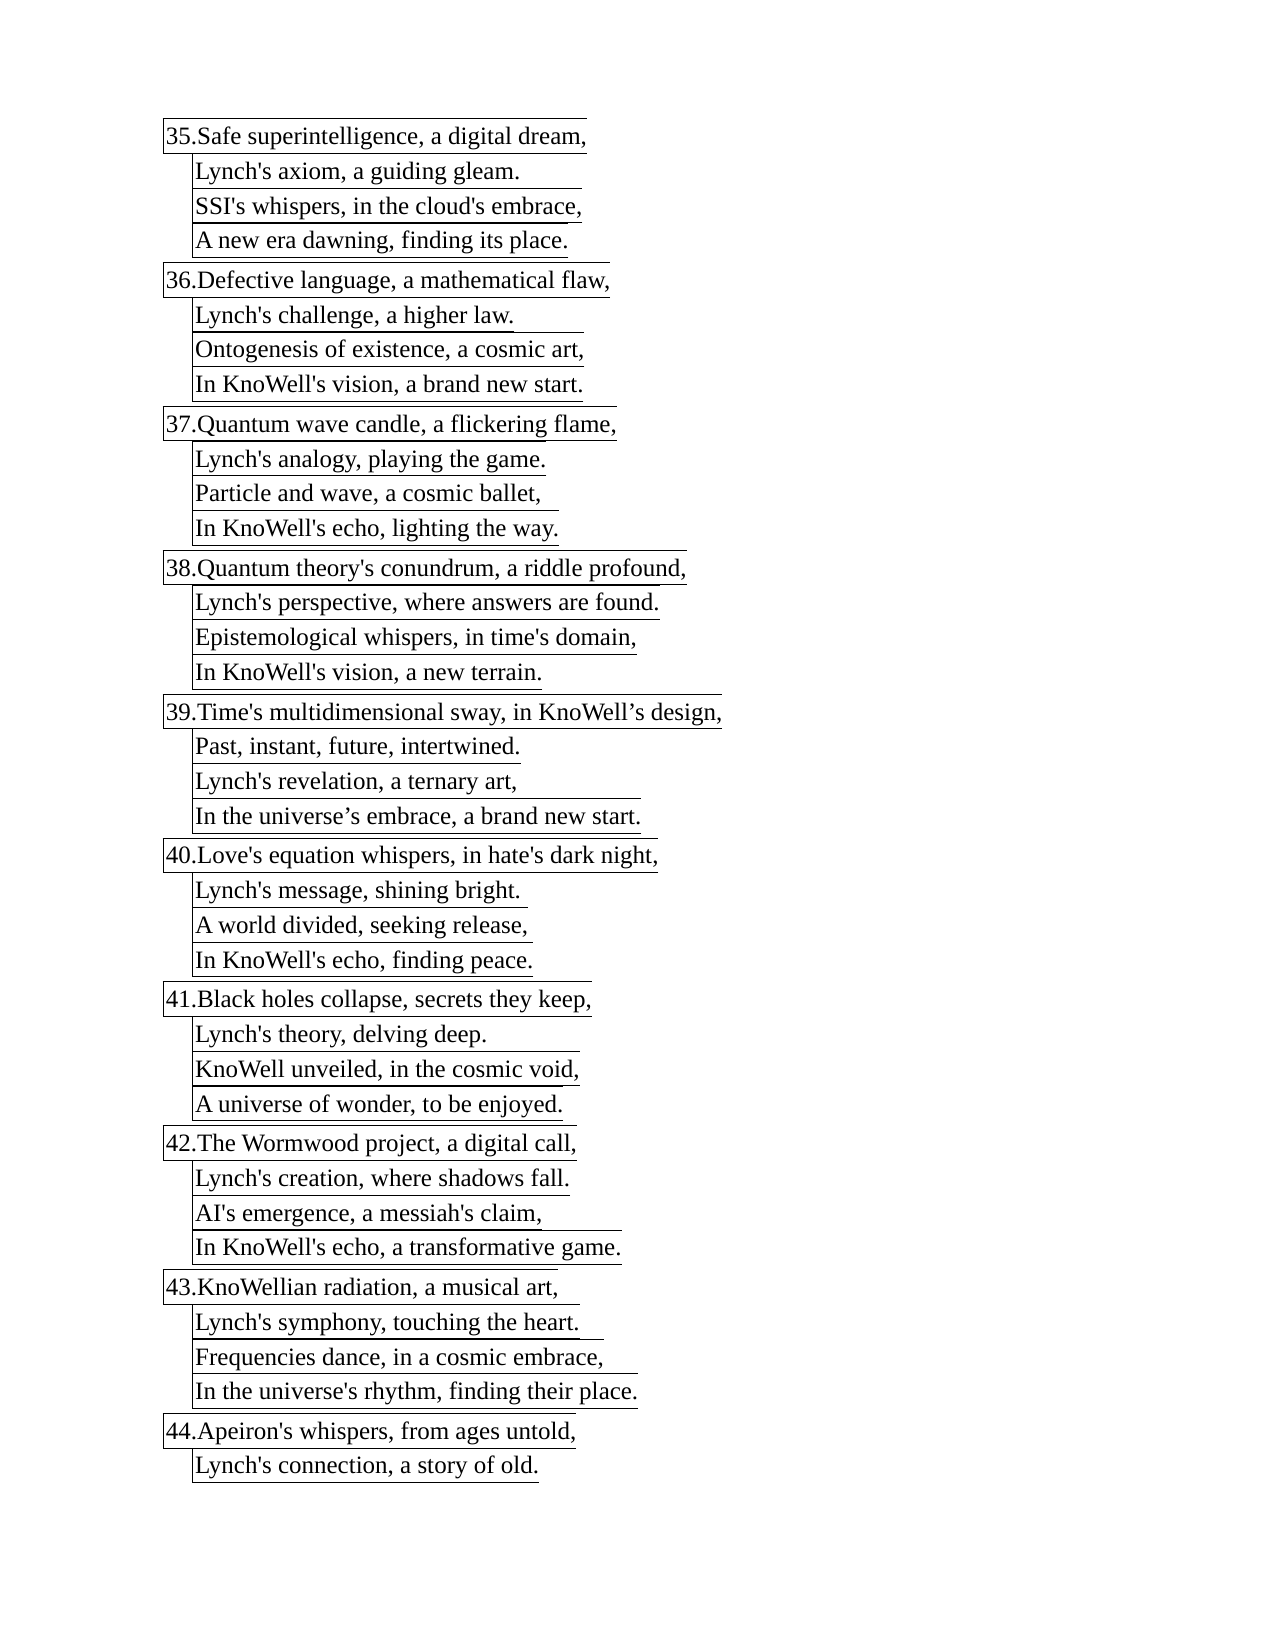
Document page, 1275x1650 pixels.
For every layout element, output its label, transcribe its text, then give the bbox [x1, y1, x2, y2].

list Safe superintelligence, a digital dream, Lynch's axiom, a guiding gleam. SSI's whispers, in the cloud's embrace, A new era dawning, finding its place. [162, 119, 192, 257]
list Quantum theory's conundrum, a riddle profound, Lynch's perspective, where answers are found. Epistemological whispers, in time's domain, In KnoWell's vision, a new terrain. [164, 550, 1157, 689]
list Quantum wave candle, a flickering flame, Lynch's analogy, playing the game. Particle and wave, a cosmic ballet, In KnoWell's echo, lighting the way. [164, 406, 1157, 545]
list Quantum theory's conundrum, a riddle profound, Lynch's perspective, where answers are found. Epistemological whispers, in time's domain, In KnoWell's vision, a new terrain. [162, 551, 192, 689]
list Defective language, a mathematical flaw, Lynch's challenge, a higher law. Ontogenesis of existence, a cosmic art, In KnoWell's vision, a brand new start. [164, 262, 1157, 401]
list The Wormwood project, a digital call, Lynch's creation, where shadows fall. AI's emergence, a messiah's claim, In KnoWell's echo, a transformative game. [162, 1126, 192, 1264]
list Black holes collapse, secrets they keep, Lynch's theory, delving deep. KnoWell unveiled, in the cosmic void, A universe of wonder, to be enjoyed. [164, 981, 1157, 1120]
list Safe superintelligence, a digital dream, Lynch's axiom, a guiding gleam. SSI's whispers, in the cloud's embrace, A new era dawning, finding its place. [164, 118, 1157, 257]
list Apeiron's whispers, from ages untold, Lynch's connection, a story of old. KnoWell's vision, a boundless might, In the singular infinity, darkness meets light. [164, 1413, 1157, 1482]
list Quantum wave candle, a flickering flame, Lynch's analogy, playing the game. Particle and wave, a cosmic ballet, In KnoWell's echo, lighting the way. [162, 407, 192, 545]
list Time's multidimensional sway, in KnoWell’s design, Past, instant, future, intertwined. Lynch's revelation, a ternary art, In the universe’s embrace, a brand new start. [162, 693, 1157, 833]
list Defective language, a mathematical flaw, Lynch's challenge, a higher law. Ontogenesis of existence, a cosmic art, In KnoWell's vision, a brand new start. [162, 263, 192, 401]
list The Wormwood project, a digital call, Lynch's creation, where shadows fall. AI's emergence, a messiah's claim, In KnoWell's echo, a transformative game. [164, 1125, 1157, 1264]
list Black holes collapse, secrets they keep, Lynch's theory, delving deep. KnoWell unveiled, in the cosmic void, A universe of wonder, to be enjoyed. [162, 982, 192, 1120]
list KnoWellian radiation, a musical art, Lynch's symphony, touching the heart. Frequencies dance, in a cosmic embrace, In the universe's rhythm, finding their place. [164, 1269, 1157, 1408]
list KnoWellian radiation, a musical art, Lynch's symphony, touching the heart. Frequencies dance, in a cosmic embrace, In the universe's rhythm, finding their place. [162, 1270, 192, 1408]
list Love's equation whispers, in hate's dark night, Lynch's message, shining bright. A world divided, seeking release, In KnoWell's echo, finding peace. [162, 837, 1157, 977]
